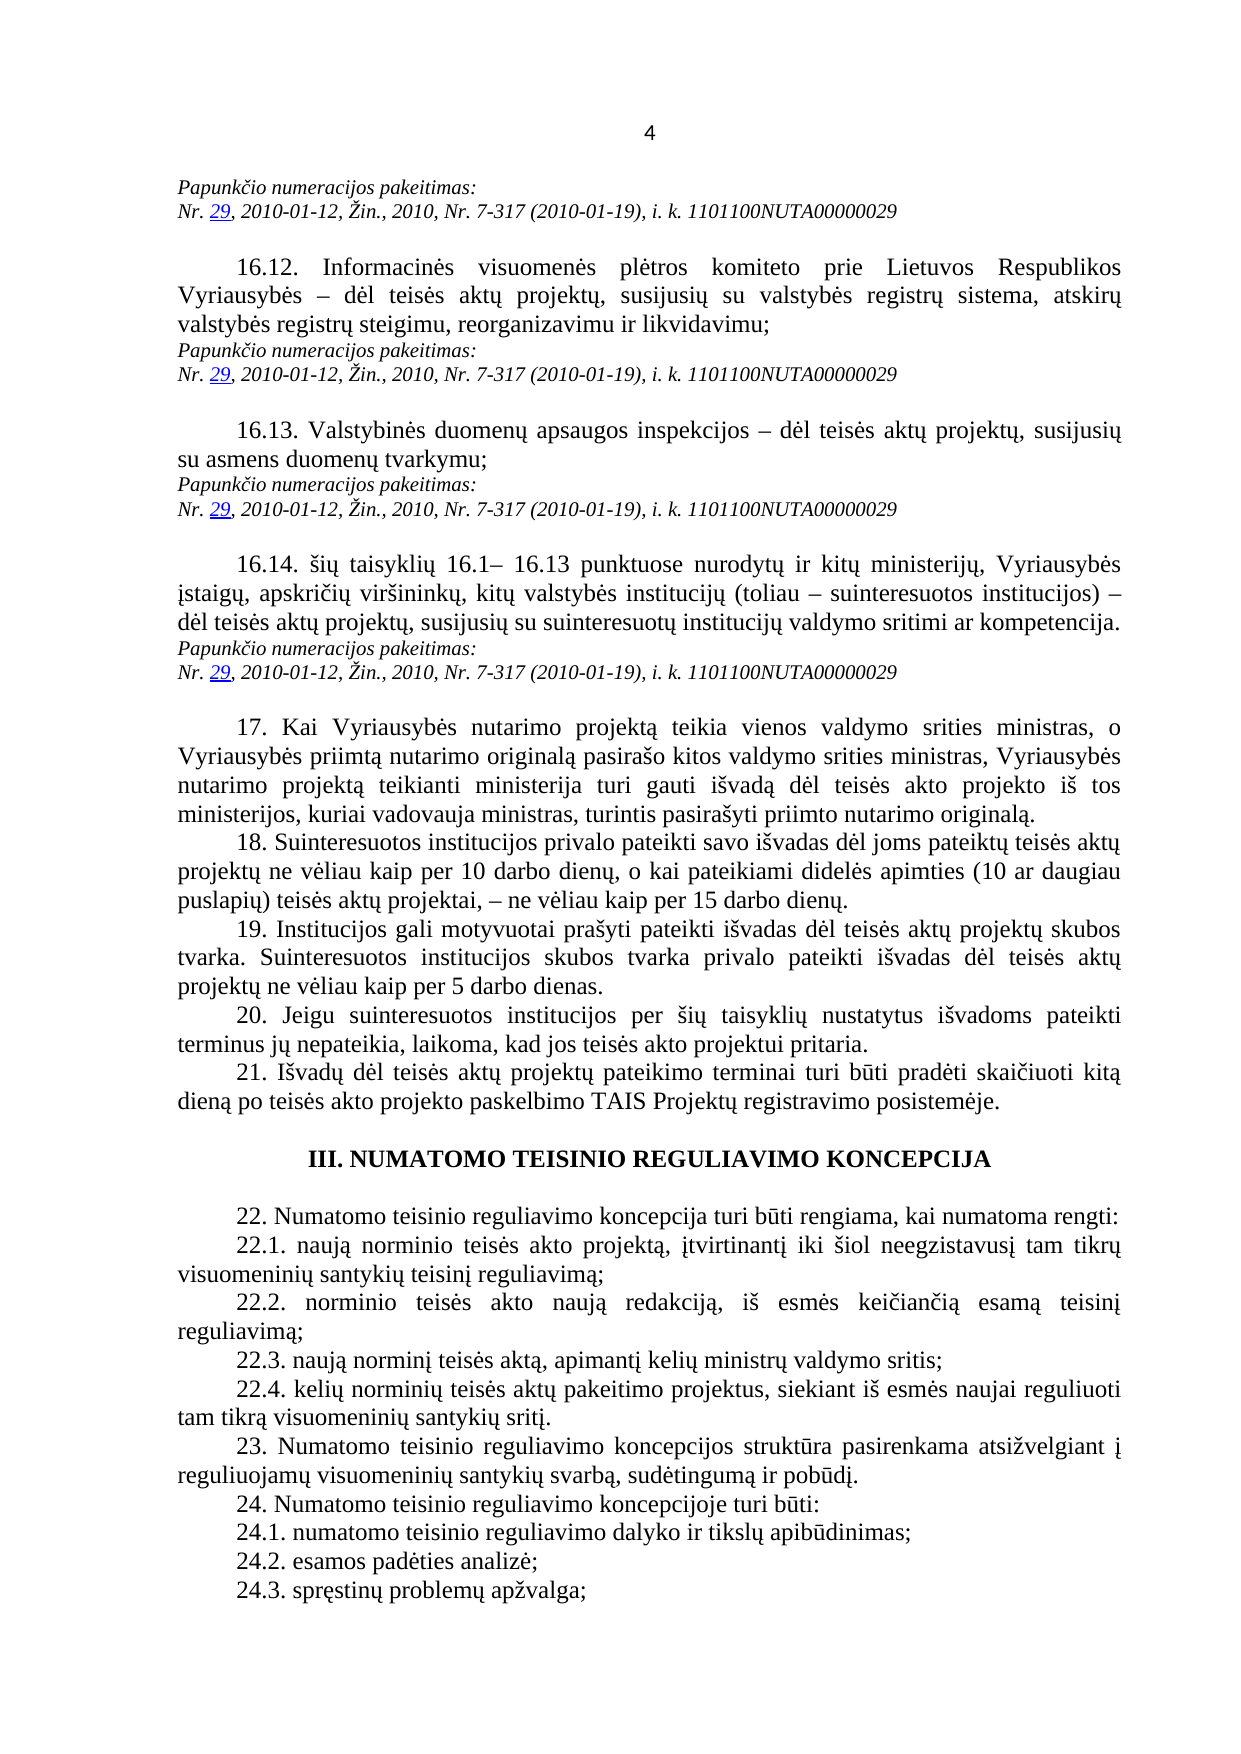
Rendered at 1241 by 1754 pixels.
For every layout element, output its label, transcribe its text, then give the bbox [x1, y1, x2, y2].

text 22.3. naują norminį teisės aktą, apimantį kelių ministrų valdymo sritis; [177, 1345, 1122, 1374]
text 22. Numatomo teisinio reguliavimo koncepcija turi būti rengiama, kai numatoma rengti: [177, 1201, 1122, 1230]
text 24.2. esamos padėties analizė; [177, 1546, 1122, 1575]
text 19. Institucijos gali motyvuotai prašyti pateikti išvadas dėl teisės aktų projektų skubos tvarka. Suinteresuotos institucijos skubos tvarka privalo pateikti išvadas dėl teisės aktų projektų ne vėliau kaip per 5 darbo dienas. [177, 914, 1122, 1000]
text Nr. 29, 2010-01-12, Žin., 2010, Nr. 7-317 (2010-01-19), i. k. 1101100NUTA00000029 [177, 362, 1122, 386]
text 16.13. Valstybinės duomenų apsaugos inspekcijos – dėl teisės aktų projektų, susijusių su asmens duomenų tvarkymu; [177, 415, 1122, 472]
text 24.1. numatomo teisinio reguliavimo dalyko ir tikslų apibūdinimas; [177, 1517, 1122, 1546]
text 22.4. kelių norminių teisės aktų pakeitimo projektus, siekiant iš esmės naujai reguliuoti tam tikrą visuomeninių santykių sritį. [177, 1374, 1122, 1431]
text 21. Išvadų dėl teisės aktų projektų pateikimo terminai turi būti pradėti skaičiuoti kitą dieną po teisės akto projekto paskelbimo TAIS Projektų registravimo posistemėje. [177, 1057, 1122, 1115]
text 18. Suinteresuotos institucijos privalo pateikti savo išvadas dėl joms pateiktų teisės aktų projektų ne vėliau kaip per 10 darbo dienų, o kai pateikiami didelės apimties (10 ar daugiau puslapių) teisės aktų projektai, – ne vėliau kaip per 15 darbo dienų. [177, 827, 1122, 914]
text Papunkčio numeracijos pakeitimas: [177, 175, 1122, 199]
text 20. Jeigu suinteresuotos institucijos per šių taisyklių nustatytus išvadoms pateikti terminus jų nepateikia, laikoma, kad jos teisės akto projektui pritaria. [177, 1000, 1122, 1057]
text 17. Kai Vyriausybės nutarimo projektą teikia vienos valdymo srities ministras, o Vyriausybės priimtą nutarimo originalą pasirašo kitos valdymo srities ministras, Vyriausybės nutarimo projektą teikianti ministerija turi gauti išvadą dėl teisės akto projekto iš tos ministerijos, kuriai vadovauja ministras, turintis pasirašyti priimto nutarimo originalą. [177, 712, 1122, 827]
text 24.3. spręstinų problemų apžvalga; [177, 1575, 1122, 1604]
text Nr. 29, 2010-01-12, Žin., 2010, Nr. 7-317 (2010-01-19), i. k. 1101100NUTA00000029 [177, 496, 1122, 521]
text Papunkčio numeracijos pakeitimas: [177, 338, 1122, 362]
text Papunkčio numeracijos pakeitimas: [177, 472, 1122, 496]
text 16.14. šių taisyklių 16.1– 16.13 punktuose nurodytų ir kitų ministerijų, Vyriausybės įstaigų, apskričių viršininkų, kitų valstybės institucijų (toliau – suinteresuotos institucijos) – dėl teisės aktų projektų, susijusių su suinteresuotų institucijų valdymo sritimi ar kompetencija. [177, 549, 1122, 636]
text 24. Numatomo teisinio reguliavimo koncepcijoje turi būti: [177, 1489, 1122, 1517]
text III. NUMATOMO TEISINIO REGULIAVIMO KONCEPCIJA [177, 1144, 1122, 1172]
text Papunkčio numeracijos pakeitimas: [177, 636, 1122, 659]
text Nr. 29, 2010-01-12, Žin., 2010, Nr. 7-317 (2010-01-19), i. k. 1101100NUTA00000029 [177, 659, 1122, 684]
text 16.12. Informacinės visuomenės plėtros komiteto prie Lietuvos Respublikos Vyriausybės – dėl teisės aktų projektų, susijusių su valstybės registrų sistema, atskirų valstybės registrų steigimu, reorganizavimu ir likvidavimu; [177, 252, 1122, 338]
text 22.2. norminio teisės akto naują redakciją, iš esmės keičiančią esamą teisinį reguliavimą; [177, 1287, 1122, 1345]
text 22.1. naują norminio teisės akto projektą, įtvirtinantį iki šiol neegzistavusį tam tikrų visuomeninių santykių teisinį reguliavimą; [177, 1230, 1122, 1287]
text 23. Numatomo teisinio reguliavimo koncepcijos struktūra pasirenkama atsižvelgiant į reguliuojamų visuomeninių santykių svarbą, sudėtingumą ir pobūdį. [177, 1431, 1122, 1489]
text Nr. 29, 2010-01-12, Žin., 2010, Nr. 7-317 (2010-01-19), i. k. 1101100NUTA00000029 [177, 199, 1122, 223]
